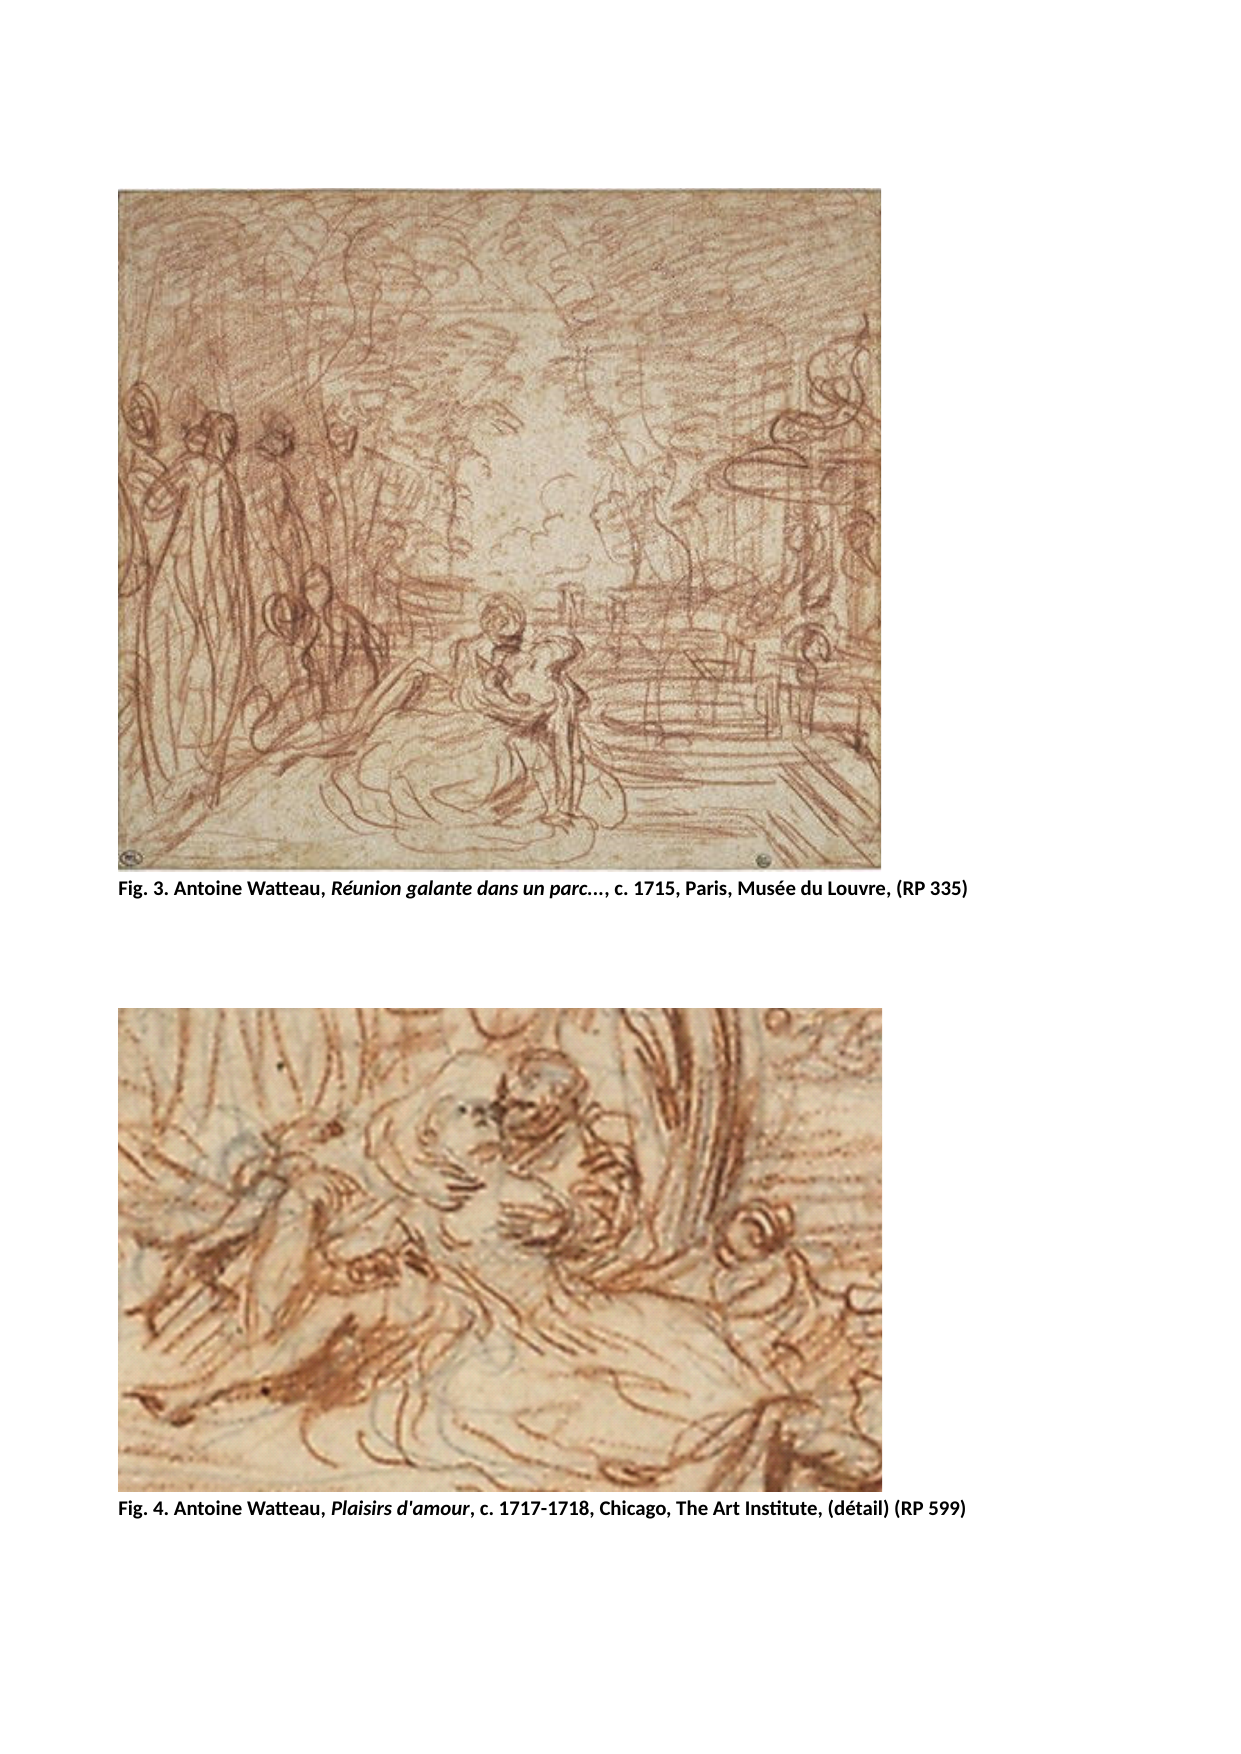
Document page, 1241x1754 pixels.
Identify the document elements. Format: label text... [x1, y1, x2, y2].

text Fig. 3. Antoine Watteau, Réunion galante dans un parc..., c. 1715, Paris, Musée du Louvre, (RP 335) [118, 875, 1122, 900]
text Fig. 4. Antoine Watteau, Plaisirs d'amour, c. 1717-1718, Chicago, The Art Institute, (détail) (RP 599) [118, 1496, 1122, 1521]
